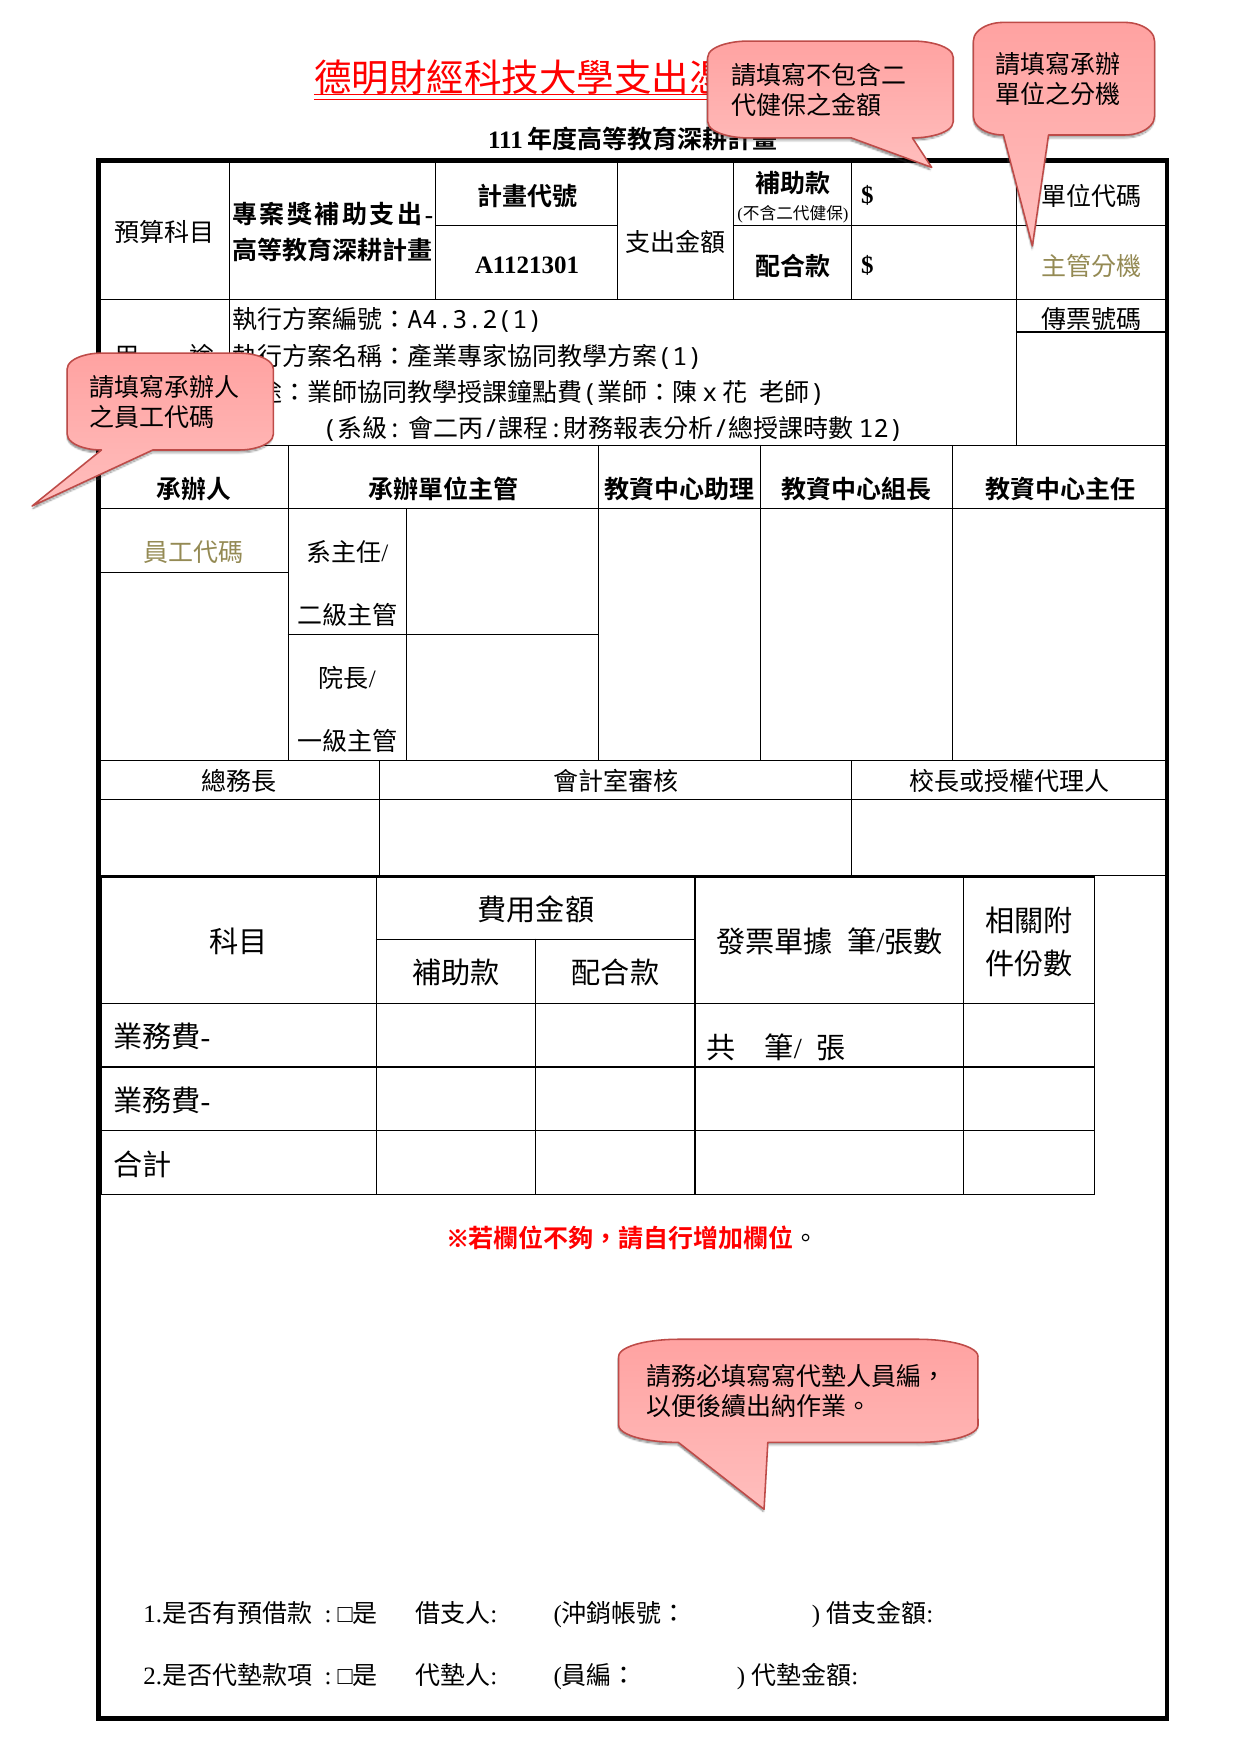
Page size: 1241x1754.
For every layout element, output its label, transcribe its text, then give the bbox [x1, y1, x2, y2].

table_cell 會計室審核 [380, 761, 851, 799]
table_cell 共 筆/ 張 [696, 1004, 963, 1066]
table_cell 業務費- [102, 1004, 376, 1066]
text 111年度高等教育深耕計畫 [918, 96, 1007, 158]
table_cell 校長或授權代理人 [852, 761, 1165, 799]
table_cell 教資中心助理 [599, 446, 760, 508]
table_cell 配合款 [734, 226, 851, 299]
table_cell 承辦人 [101, 446, 288, 508]
table_cell [852, 800, 1165, 875]
table_cell 執行方案編號：A4.3.2(1) 執行方案名稱：產業專家協同教學方案(1) 用途：業師協同教學授課鐘點費(業師：陳x花 老師) (系級: 會二丙/課程:財務報表分析/總授課時數12) [230, 300, 1016, 445]
table_cell [377, 1068, 535, 1130]
table_cell [536, 1004, 694, 1066]
table_cell A1121301 [436, 226, 617, 299]
table_cell [761, 509, 952, 760]
table_cell 員工代碼 [101, 509, 288, 572]
table_cell [380, 800, 851, 875]
table_cell 教資中心主任 [953, 446, 1165, 508]
table_cell [696, 1068, 963, 1130]
table_cell [407, 635, 598, 760]
table_header 發票單據 筆/張數 [696, 878, 963, 1003]
table_cell [696, 1131, 963, 1193]
table_header 單位代碼 [1038, 163, 1165, 225]
table_cell [536, 1068, 694, 1130]
table_cell 教資中心組長 [761, 446, 952, 508]
table_cell [964, 1004, 1094, 1066]
text 111年度高等教育深耕計畫 [1047, 140, 1078, 158]
table_header 支出金額 [618, 163, 733, 299]
table_cell [964, 1068, 1094, 1130]
table_cell $ [852, 226, 1016, 299]
table_cell 業務費- [102, 1068, 376, 1130]
table_cell [964, 1131, 1094, 1193]
table_cell 系主任/ 二級主管 [289, 509, 406, 634]
table_cell 用 途活動名稱 [101, 300, 229, 352]
table_cell [101, 573, 288, 760]
table_cell [953, 509, 1165, 760]
table_cell ※若欄位不夠，請自行增加欄位。 1.是否有預借款 : □是 借支人: (沖銷帳號： ) 借支金額: 2.是否代墊款項 : □是 代墊人: (員編： ) 代墊金額: 3.□直接支付廠商： 4.本款屬教育部專款，由會計室開帳支付，無法至出納組領取零用金。 [101, 876, 1165, 1716]
table_header [1017, 199, 1024, 225]
table_header 專案獎補助支出-高等教育深耕計畫 [230, 163, 435, 299]
table_header 計畫代號 [436, 163, 617, 225]
table_cell 總務長 [101, 761, 379, 799]
table_cell 配合款 [536, 940, 694, 1003]
table_header 預算科目 [101, 163, 229, 299]
table_cell [599, 509, 760, 760]
table_cell [407, 509, 598, 634]
table_cell [536, 1131, 694, 1193]
table_cell [377, 1131, 535, 1193]
table_header 費用金額 [377, 878, 694, 938]
table_header 補助款 (不含二代健保) [734, 163, 851, 225]
table_cell 補助款 [377, 940, 535, 1003]
table_cell [1017, 333, 1165, 445]
table_header 科目 [102, 878, 376, 1003]
table_cell 院長/ 一級主管 [289, 635, 406, 760]
table_cell [377, 1004, 535, 1066]
text 111年度高等教育深耕計畫 [187, 96, 891, 158]
table_cell [101, 800, 379, 875]
table_header 相關附件份數 [964, 878, 1094, 1003]
table_cell 傳票號碼 [1017, 300, 1165, 331]
table_cell 承辦單位主管 [289, 446, 598, 508]
table_header $ [852, 163, 1016, 225]
table_cell 合計 [102, 1131, 376, 1193]
text 德明財經科技大學支出憑證黏存單範例 [187, 33, 974, 96]
table_cell 主管分機 [1017, 226, 1165, 299]
